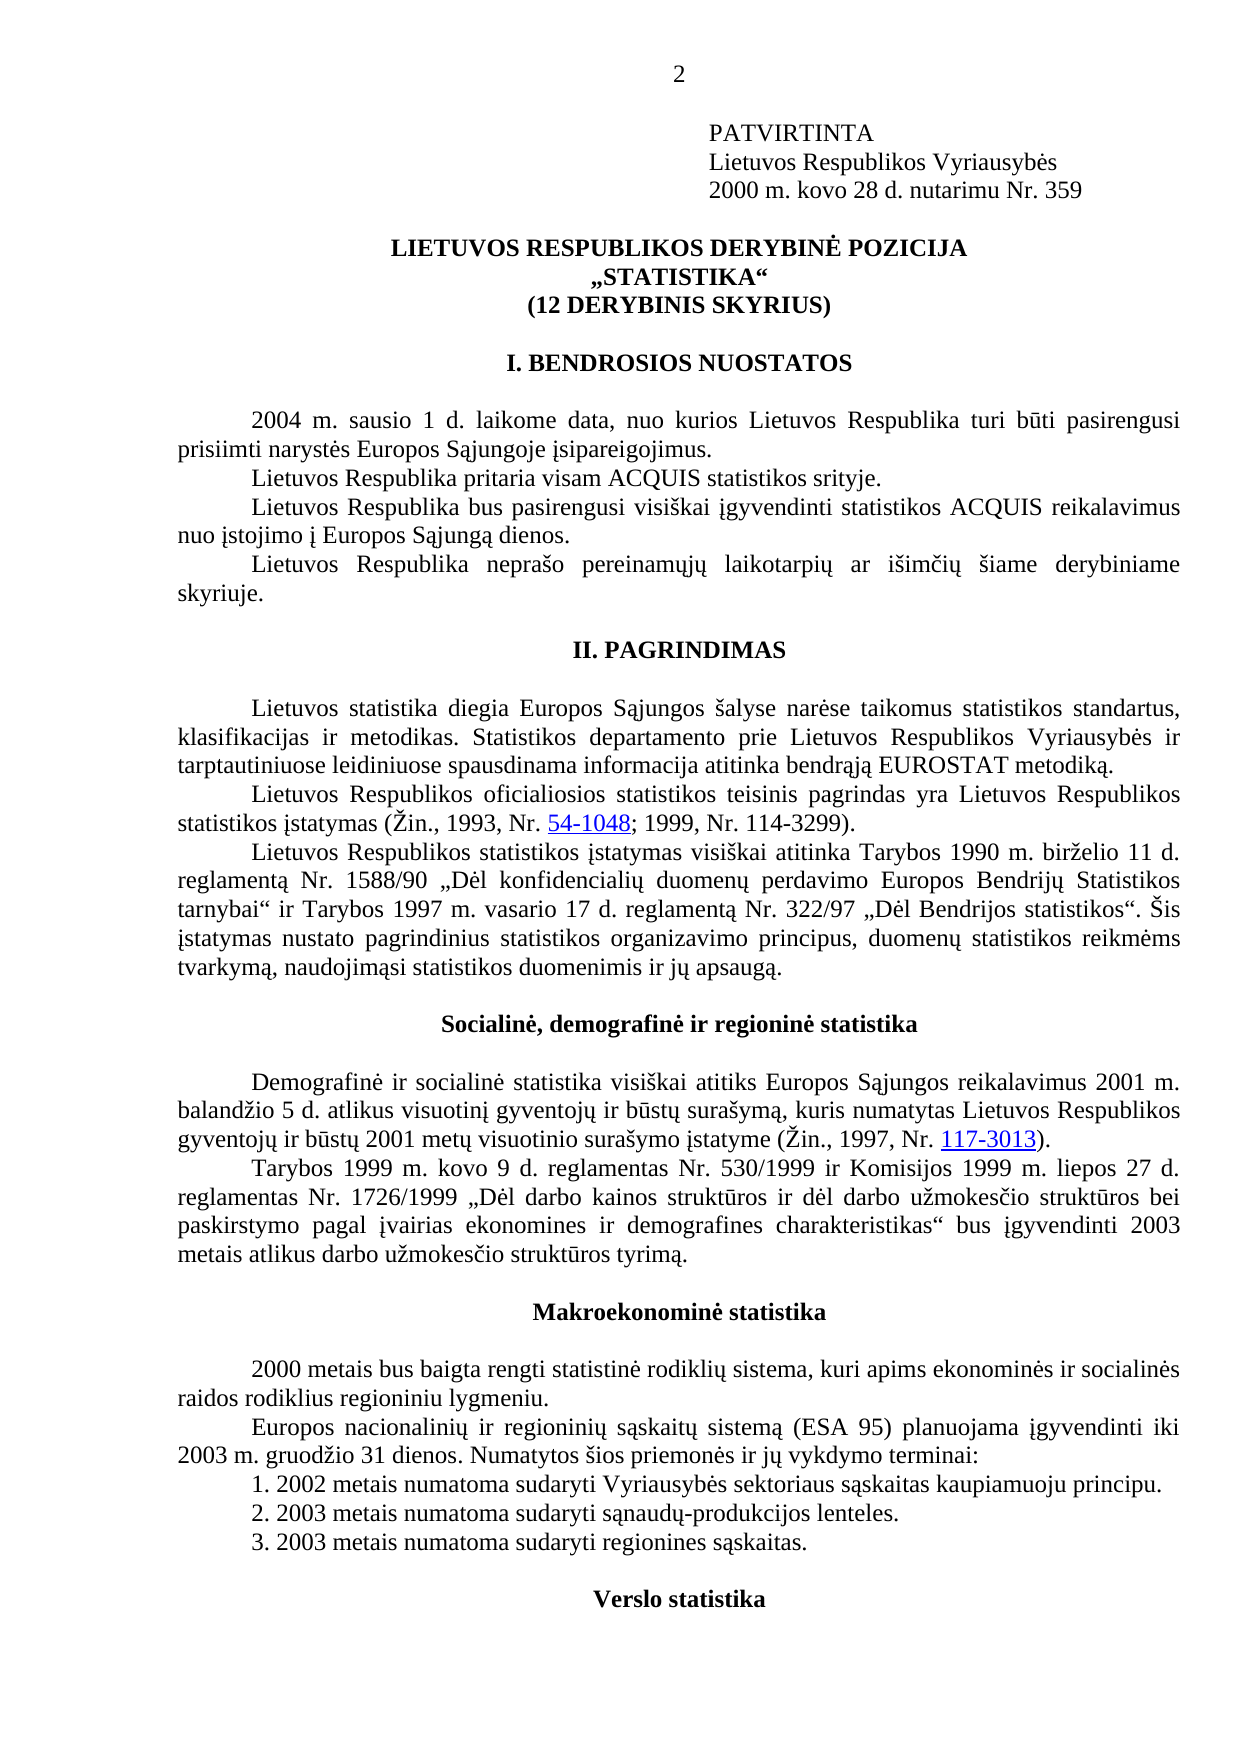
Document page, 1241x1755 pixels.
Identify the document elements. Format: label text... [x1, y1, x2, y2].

text II. PAGRINDIMAS [177, 636, 1181, 664]
text Lietuvos Respublikos oficialiosios statistikos teisinis pagrindas yra Lietuvos Respublikos statistikos įstatymas (Žin., 1993, Nr. 54-1048; 1999, Nr. 114-3299). [177, 779, 1181, 837]
text Lietuvos Respublikos statistikos įstatymas visiškai atitinka Tarybos 1990 m. birželio 11 d. reglamentą Nr. 1588/90 „Dėl konfidencialių duomenų perdavimo Europos Bendrijų Statistikos tarnybai“ ir Tarybos 1997 m. vasario 17 d. reglamentą Nr. 322/97 „Dėl Bendrijos statistikos“. Šis įstatymas nustato pagrindinius statistikos organizavimo principus, duomenų statistikos reikmėms tvarkymą, naudojimąsi statistikos duomenimis ir jų apsaugą. [177, 837, 1181, 981]
text 3. 2003 metais numatoma sudaryti regionines sąskaitas. [177, 1527, 1181, 1556]
text 2. 2003 metais numatoma sudaryti sąnaudų-produkcijos lenteles. [177, 1498, 1181, 1527]
text Lietuvos Respublikos Vyriausybės [177, 147, 1181, 176]
text Lietuvos Respublika neprašo pereinamųjų laikotarpių ar išimčių šiame derybiniame skyriuje. [177, 549, 1181, 607]
text Tarybos 1999 m. kovo 9 d. reglamentas Nr. 530/1999 ir Komisijos 1999 m. liepos 27 d. reglamentas Nr. 1726/1999 „Dėl darbo kainos struktūros ir dėl darbo užmokesčio struktūros bei paskirstymo pagal įvairias ekonomines ir demografines charakteristikas“ bus įgyvendinti 2003 metais atlikus darbo užmokesčio struktūros tyrimą. [177, 1153, 1181, 1268]
text Makroekonominė statistika [177, 1297, 1181, 1326]
text 2004 m. sausio 1 d. laikome data, nuo kurios Lietuvos Respublika turi būti pasirengusi prisiimti narystės Europos Sąjungoje įsipareigojimus. [177, 406, 1181, 463]
text Lietuvos statistika diegia Europos Sąjungos šalyse narėse taikomus statistikos standartus, klasifikacijas ir metodikas. Statistikos departamento prie Lietuvos Respublikos Vyriausybės ir tarptautiniuose leidiniuose spausdinama informacija atitinka bendrąją EUROSTAT metodiką. [177, 693, 1181, 779]
text Verslo statistika [177, 1584, 1181, 1613]
text „STATISTIKA“ [177, 262, 1181, 291]
text Lietuvos Respublika pritaria visam ACQUIS statistikos srityje. [177, 463, 1181, 492]
text 1. 2002 metais numatoma sudaryti Vyriausybės sektoriaus sąskaitas kaupiamuoju principu. [177, 1469, 1181, 1498]
text LIETUVOS RESPUBLIKOS DERYBINĖ POZICIJA [177, 233, 1181, 262]
text I. BENDROSIOS NUOSTATOS [177, 348, 1181, 377]
text (12 DERYBINIS SKYRIUS) [177, 291, 1181, 319]
text 2000 metais bus baigta rengti statistinė rodiklių sistema, kuri apims ekonominės ir socialinės raidos rodiklius regioniniu lygmeniu. [177, 1354, 1181, 1412]
text Socialinė, demografinė ir regioninė statistika [177, 1009, 1181, 1038]
text 2000 m. kovo 28 d. nutarimu Nr. 359 [177, 176, 1181, 204]
text Europos nacionalinių ir regioninių sąskaitų sistemą (ESA 95) planuojama įgyvendinti iki 2003 m. gruodžio 31 dienos. Numatytos šios priemonės ir jų vykdymo terminai: [177, 1412, 1181, 1469]
text Lietuvos Respublika bus pasirengusi visiškai įgyvendinti statistikos ACQUIS reikalavimus nuo įstojimo į Europos Sąjungą dienos. [177, 492, 1181, 549]
text PATVIRTINTA [177, 118, 1181, 147]
text Demografinė ir socialinė statistika visiškai atitiks Europos Sąjungos reikalavimus 2001 m. balandžio 5 d. atlikus visuotinį gyventojų ir būstų surašymą, kuris numatytas Lietuvos Respublikos gyventojų ir būstų 2001 metų visuotinio surašymo įstatyme (Žin., 1997, Nr. 117-3013). [177, 1067, 1181, 1153]
